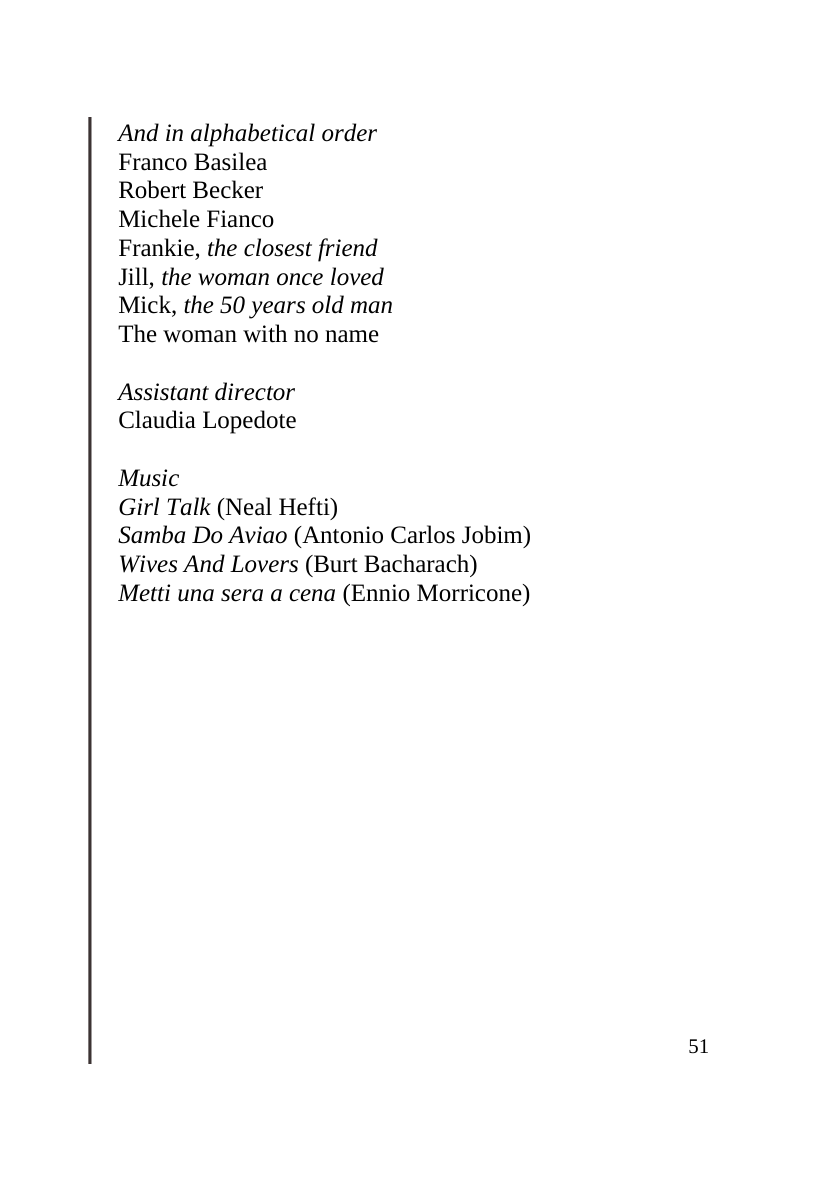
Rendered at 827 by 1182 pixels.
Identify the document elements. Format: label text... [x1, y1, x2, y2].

text The woman with no name [88, 319, 738, 348]
text Music [88, 463, 738, 492]
text Girl Talk (Neal Hefti) [88, 492, 738, 521]
text Wives And Lovers (Burt Bacharach) [88, 549, 738, 578]
text Mick, the 50 years old man [88, 291, 738, 319]
text Michele Fianco [88, 204, 738, 233]
text Samba Do Aviao (Antonio Carlos Jobim) [88, 521, 738, 549]
picture [88, 190, 739, 991]
text And in alphabetical order [118, 118, 738, 147]
text Jill, the woman once loved [88, 262, 738, 291]
text Assistant director [88, 377, 738, 406]
text Franco Basilea [88, 147, 738, 176]
text Claudia Lopedote [88, 406, 738, 434]
text Frankie, the closest friend [88, 233, 738, 262]
text Metti una sera a cena (Ennio Morricone) [88, 578, 738, 607]
text Robert Becker [88, 176, 738, 204]
